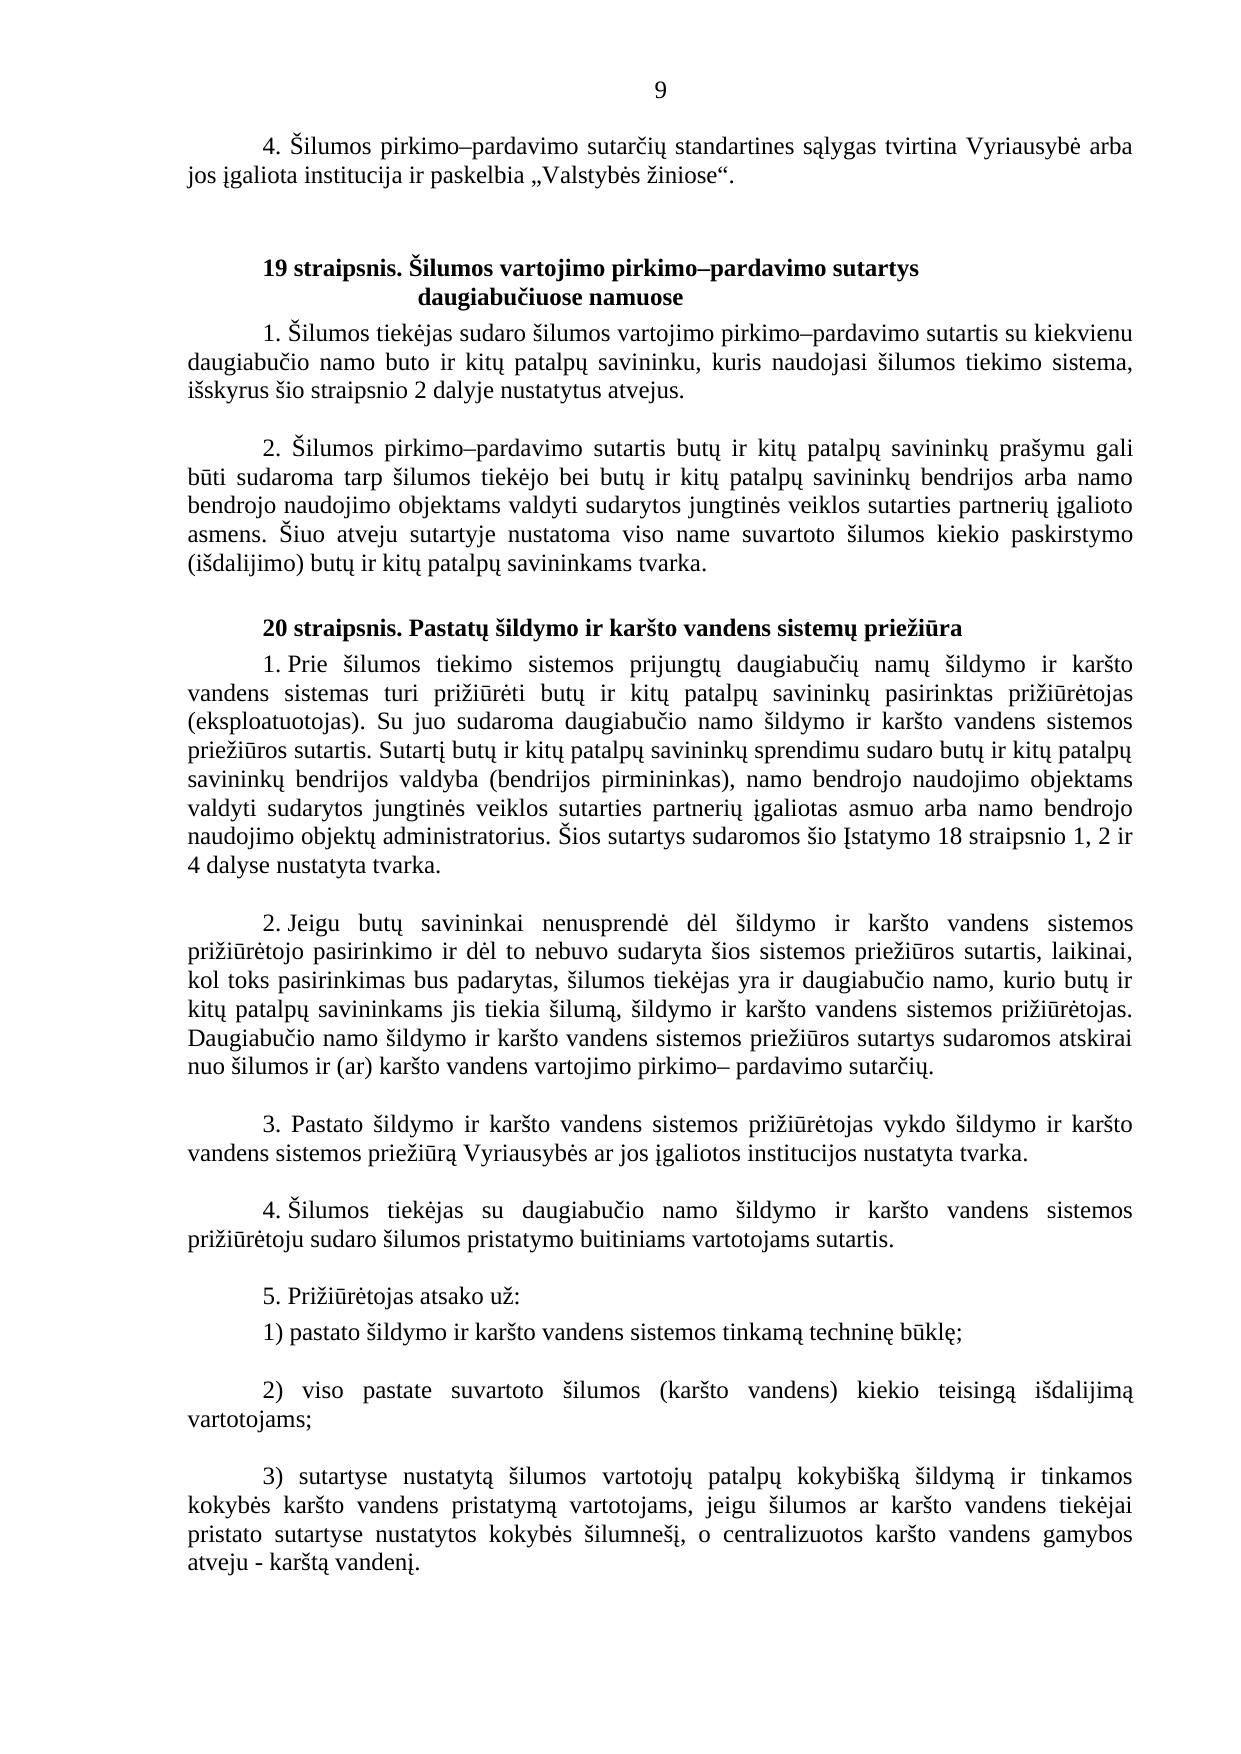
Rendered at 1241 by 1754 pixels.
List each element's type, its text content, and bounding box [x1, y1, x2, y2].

text 1. Prie šilumos tiekimo sistemos prijungtų daugiabučių namų šildymo ir karšto vandens sistemas turi prižiūrėti butų ir kitų patalpų savininkų pasirinktas prižiūrėtojas (eksploatuotojas). Su juo sudaroma daugiabučio namo šildymo ir karšto vandens sistemos priežiūros sutartis. Sutartį butų ir kitų patalpų savininkų sprendimu sudaro butų ir kitų patalpų savininkų bendrijos valdyba (bendrijos pirmininkas), namo bendrojo naudojimo objektams valdyti sudarytos jungtinės veiklos sutarties partnerių įgaliotas asmuo arba namo bendrojo naudojimo objektų administratorius. Šios sutartys sudaromos šio Įstatymo 18 straipsnio 1, 2 ir 4 dalyse nustatyta tvarka. [187, 649, 1134, 879]
text 3. Pastato šildymo ir karšto vandens sistemos prižiūrėtojas vykdo šildymo ir karšto vandens sistemos priežiūrą Vyriausybės ar jos įgaliotos institucijos nustatyta tvarka. [187, 1109, 1134, 1166]
text 1) pastato šildymo ir karšto vandens sistemos tinkamą techninę būklę; [187, 1317, 1134, 1346]
text 2) viso pastate suvartoto šilumos (karšto vandens) kiekio teisingą išdalijimą vartotojams; [187, 1375, 1134, 1432]
text 4. Šilumos pirkimo–pardavimo sutarčių standartines sąlygas tvirtina Vyriausybė arba jos įgaliota institucija ir paskelbia „Valstybės žiniose“. [187, 131, 1134, 188]
text 2. Šilumos pirkimo–pardavimo sutartis butų ir kitų patalpų savininkų prašymu gali būti sudaroma tarp šilumos tiekėjo bei butų ir kitų patalpų savininkų bendrijos arba namo bendrojo naudojimo objektams valdyti sudarytos jungtinės veiklos sutarties partnerių įgalioto asmens. Šiuo atveju sutartyje nustatoma viso name suvartoto šilumos kiekio paskirstymo (išdalijimo) butų ir kitų patalpų savininkams tvarka. [187, 433, 1134, 577]
text 20 straipsnis. Pastatų šildymo ir karšto vandens sistemų priežiūra [187, 613, 1134, 642]
text 2. Jeigu butų savininkai nenusprendė dėl šildymo ir karšto vandens sistemos prižiūrėtojo pasirinkimo ir dėl to nebuvo sudaryta šios sistemos priežiūros sutartis, laikinai, kol toks pasirinkimas bus padarytas, šilumos tiekėjas yra ir daugiabučio namo, kurio butų ir kitų patalpų savininkams jis tiekia šilumą, šildymo ir karšto vandens sistemos prižiūrėtojas. Daugiabučio namo šildymo ir karšto vandens sistemos priežiūros sutartys sudaromos atskirai nuo šilumos ir (ar) karšto vandens vartojimo pirkimo– pardavimo sutarčių. [187, 908, 1134, 1080]
text 5. Prižiūrėtojas atsako už: [187, 1281, 1134, 1310]
text daugiabučiuose namuose [187, 282, 1134, 311]
text 3) sutartyse nustatytą šilumos vartotojų patalpų kokybišką šildymą ir tinkamos kokybės karšto vandens pristatymą vartotojams, jeigu šilumos ar karšto vandens tiekėjai pristato sutartyse nustatytos kokybės šilumnešį, o centralizuotos karšto vandens gamybos atveju - karštą vandenį. [187, 1461, 1134, 1576]
text 1. Šilumos tiekėjas sudaro šilumos vartojimo pirkimo–pardavimo sutartis su kiekvienu daugiabučio namo buto ir kitų patalpų savininku, kuris naudojasi šilumos tiekimo sistema, išskyrus šio straipsnio 2 dalyje nustatytus atvejus. [187, 318, 1134, 404]
text 19 straipsnis. Šilumos vartojimo pirkimo–pardavimo sutartys [187, 253, 1134, 282]
text 4. Šilumos tiekėjas su daugiabučio namo šildymo ir karšto vandens sistemos prižiūrėtoju sudaro šilumos pristatymo buitiniams vartotojams sutartis. [187, 1195, 1134, 1253]
